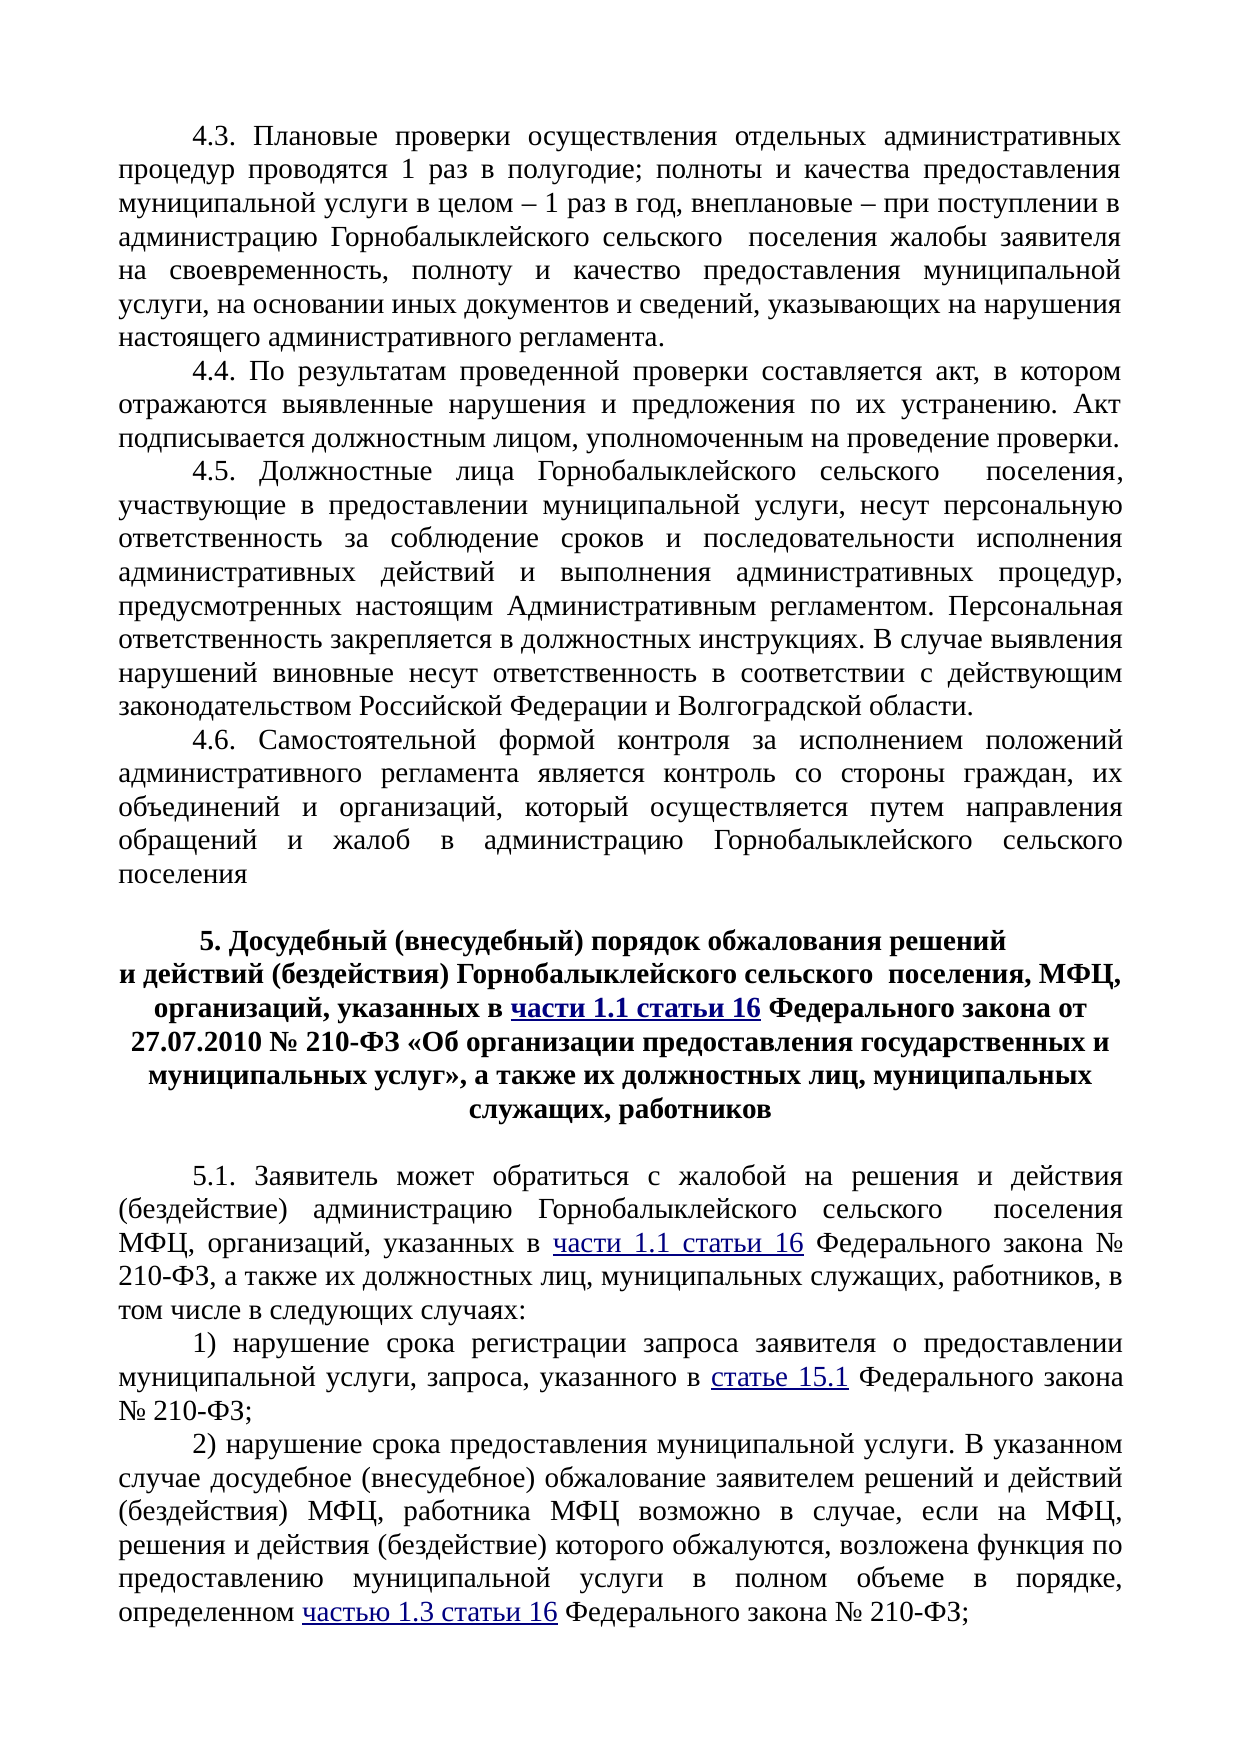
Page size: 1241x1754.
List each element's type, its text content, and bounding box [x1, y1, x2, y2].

text 4.4. По результатам проведенной проверки составляется акт, в котором отражаются выявленные нарушения и предложения по их устранению. Акт подписывается должностным лицом, уполномоченным на проведение проверки. [118, 353, 1122, 453]
text 1) нарушение срока регистрации запроса заявителя о предоставлении муниципальной услуги, запроса, указанного в статье 15.1 Федерального закона № 210-ФЗ; [118, 1326, 1124, 1426]
text 4.3. Плановые проверки осуществления отдельных административных процедур проводятся 1 раз в полугодие; полноты и качества предоставления муниципальной услуги в целом – 1 раз в год, внеплановые – при поступлении в администрацию Горнобалыклейского сельского поселения жалобы заявителя на своевременность, полноту и качество предоставления муниципальной услуги, на основании иных документов и сведений, указывающих на нарушения настоящего административного регламента. [118, 118, 1122, 353]
text 4.5. Должностные лица Горнобалыклейского сельского поселения, участвующие в предоставлении муниципальной услуги, несут персональную ответственность за соблюдение сроков и последовательности исполнения административных действий и выполнения административных процедур, предусмотренных настоящим Административным регламентом. Персональная ответственность закрепляется в должностных инструкциях. В случае выявления нарушений виновные несут ответственность в соответствии с действующим законодательством Российской Федерации и Волгоградской области. [118, 453, 1124, 722]
subtitle и действий (бездействия) Горнобалыклейского сельского поселения, МФЦ, организаций, указанных в части 1.1 статьи 16 Федерального закона от 27.07.2010 № 210-ФЗ «Об организации предоставления государственных и муниципальных услуг», а также их должностных лиц, муниципальных служащих, работников [118, 957, 1122, 1124]
text 4.6. Самостоятельной формой контроля за исполнением положений административного регламента является контроль со стороны граждан, их объединений и организаций, который осуществляется путем направления обращений и жалоб в администрацию Горнобалыклейского сельского поселения [118, 722, 1124, 889]
text 2) нарушение срока предоставления муниципальной услуги. В указанном случае досудебное (внесудебное) обжалование заявителем решений и действий (бездействия) МФЦ, работника МФЦ возможно в случае, если на МФЦ, решения и действия (бездействие) которого обжалуются, возложена функция по предоставлению муниципальной услуги в полном объеме в порядке, определенном частью 1.3 статьи 16 Федерального закона № 210-ФЗ; [118, 1426, 1124, 1627]
text 5.1. Заявитель может обратиться с жалобой на решения и действия (бездействие) администрацию Горнобалыклейского сельского поселения МФЦ, организаций, указанных в части 1.1 статьи 16 Федерального закона № 210-ФЗ, а также их должностных лиц, муниципальных служащих, работников, в том числе в следующих случаях: [118, 1158, 1124, 1326]
text 5. Досудебный (внесудебный) порядок обжалования решений [118, 923, 1124, 957]
